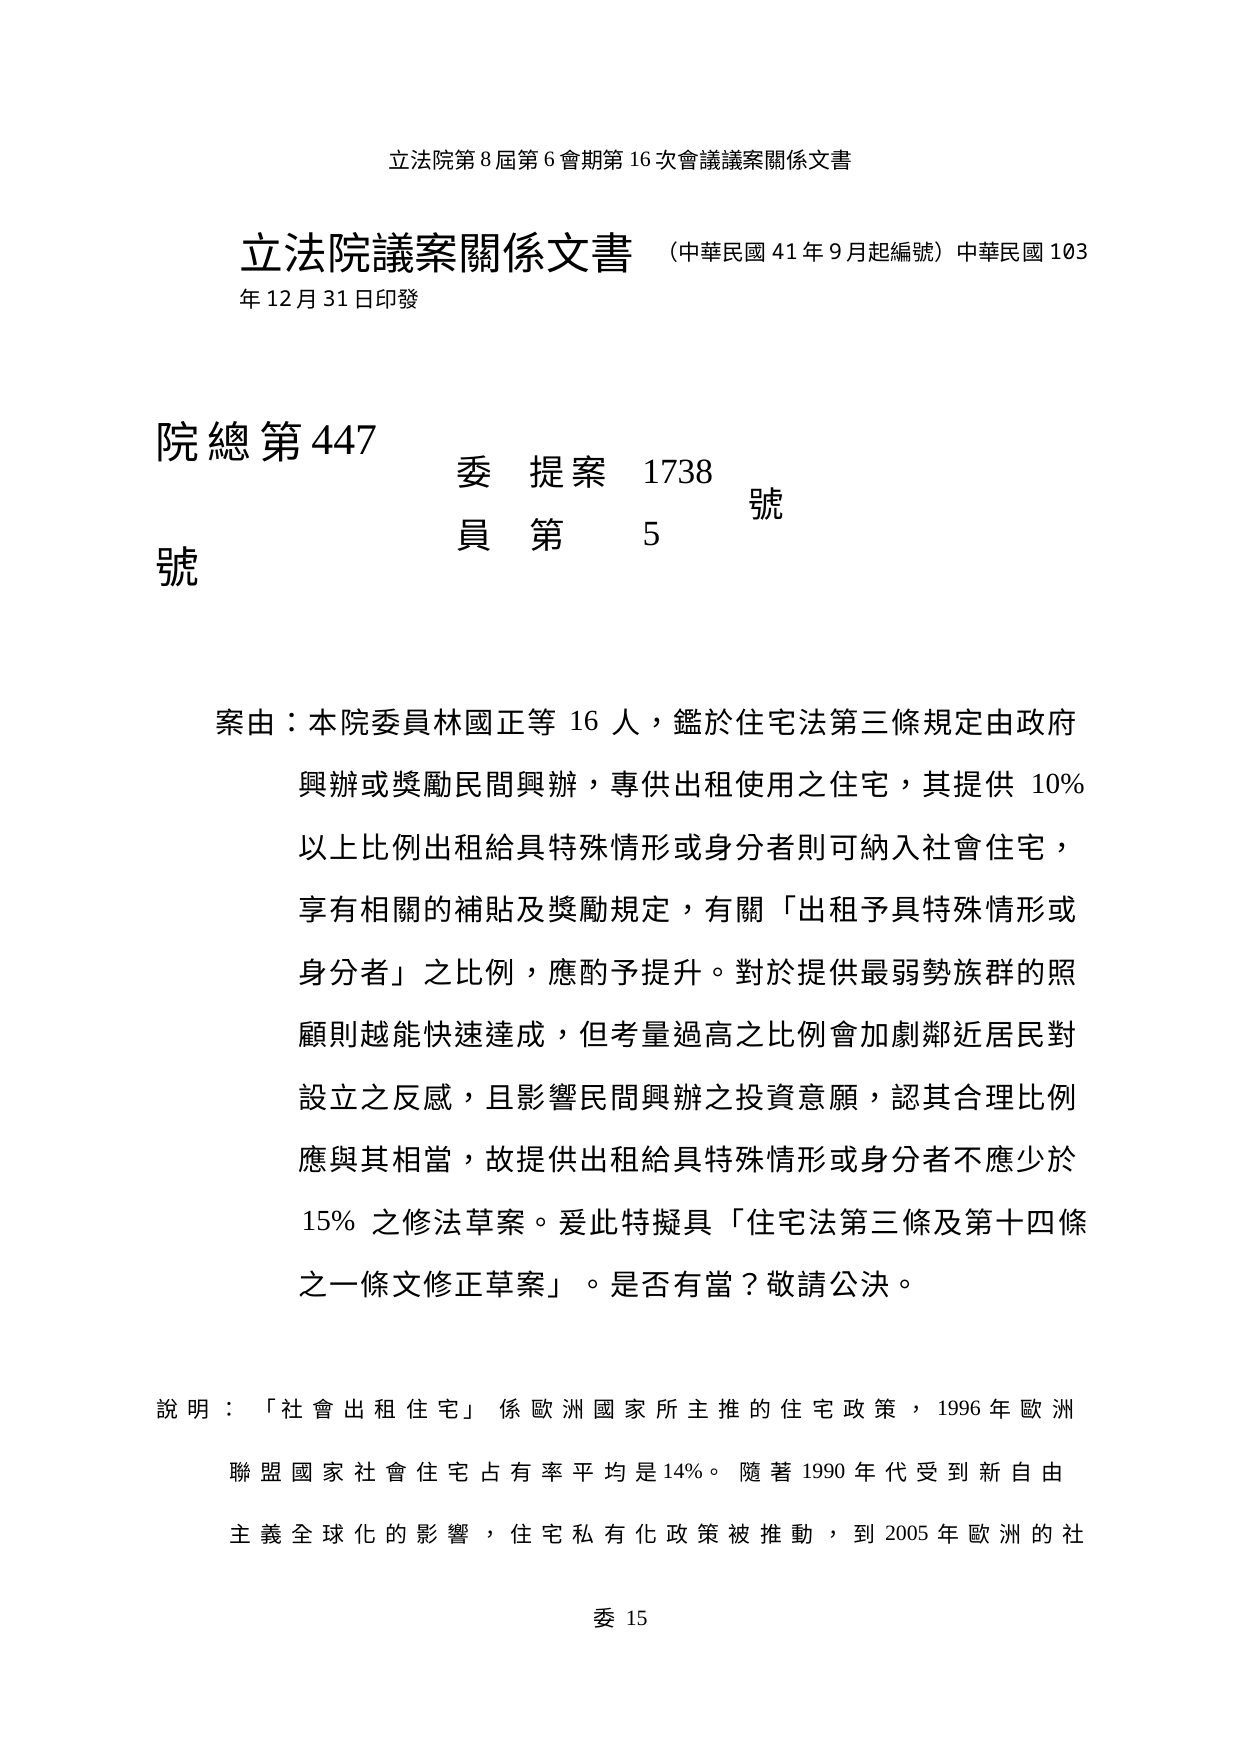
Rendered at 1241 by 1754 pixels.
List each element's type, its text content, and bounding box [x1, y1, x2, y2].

table_header 號 [741, 377, 778, 627]
table_header 委員 [409, 377, 523, 627]
table_header [778, 377, 782, 494]
table_header 提案第 [523, 377, 629, 627]
text 立法院議案關係文書 （中華民國41年9月起編號）中華民國103年12月31日印發 [239, 219, 1089, 314]
table_header 17385 [629, 377, 741, 627]
table_header [778, 518, 782, 627]
table_header 院總第447號 [151, 377, 409, 627]
table_header [778, 496, 782, 517]
table_header [782, 377, 797, 627]
text 說明：「社會出租住宅」係歐洲國家所主推的住宅政策，1996年歐洲聯盟國家社會住宅占有率平均是14%。隨著1990年代受到新自由主義全球化的影響，住宅私有化政策被推動，到2005年歐洲的社 [151, 1377, 1089, 1564]
text 案由：本院委員林國正等16人，鑑於住宅法第三條規定由政府興辦或獎勵民間興辦，專供出租使用之住宅，其提供10%以上比例出租給具特殊情形或身分者則可納入社會住宅，享有相關的補貼及獎勵規定，有關「出租予具特殊情形或身分者」之比例，應酌予提升。對於提供最弱勢族群的照顧則越能快速達成，但考量過高之比例會加劇鄰近居民對設立之反感，且影響民間興辦之投資意願，認其合理比例應與其相當，故提供出租給具特殊情形或身分者不應少於15%之修法草案。爰此特擬具「住宅法第三條及第十四條之一條文修正草案」。是否有當？敬請公決。 [206, 689, 1089, 1314]
